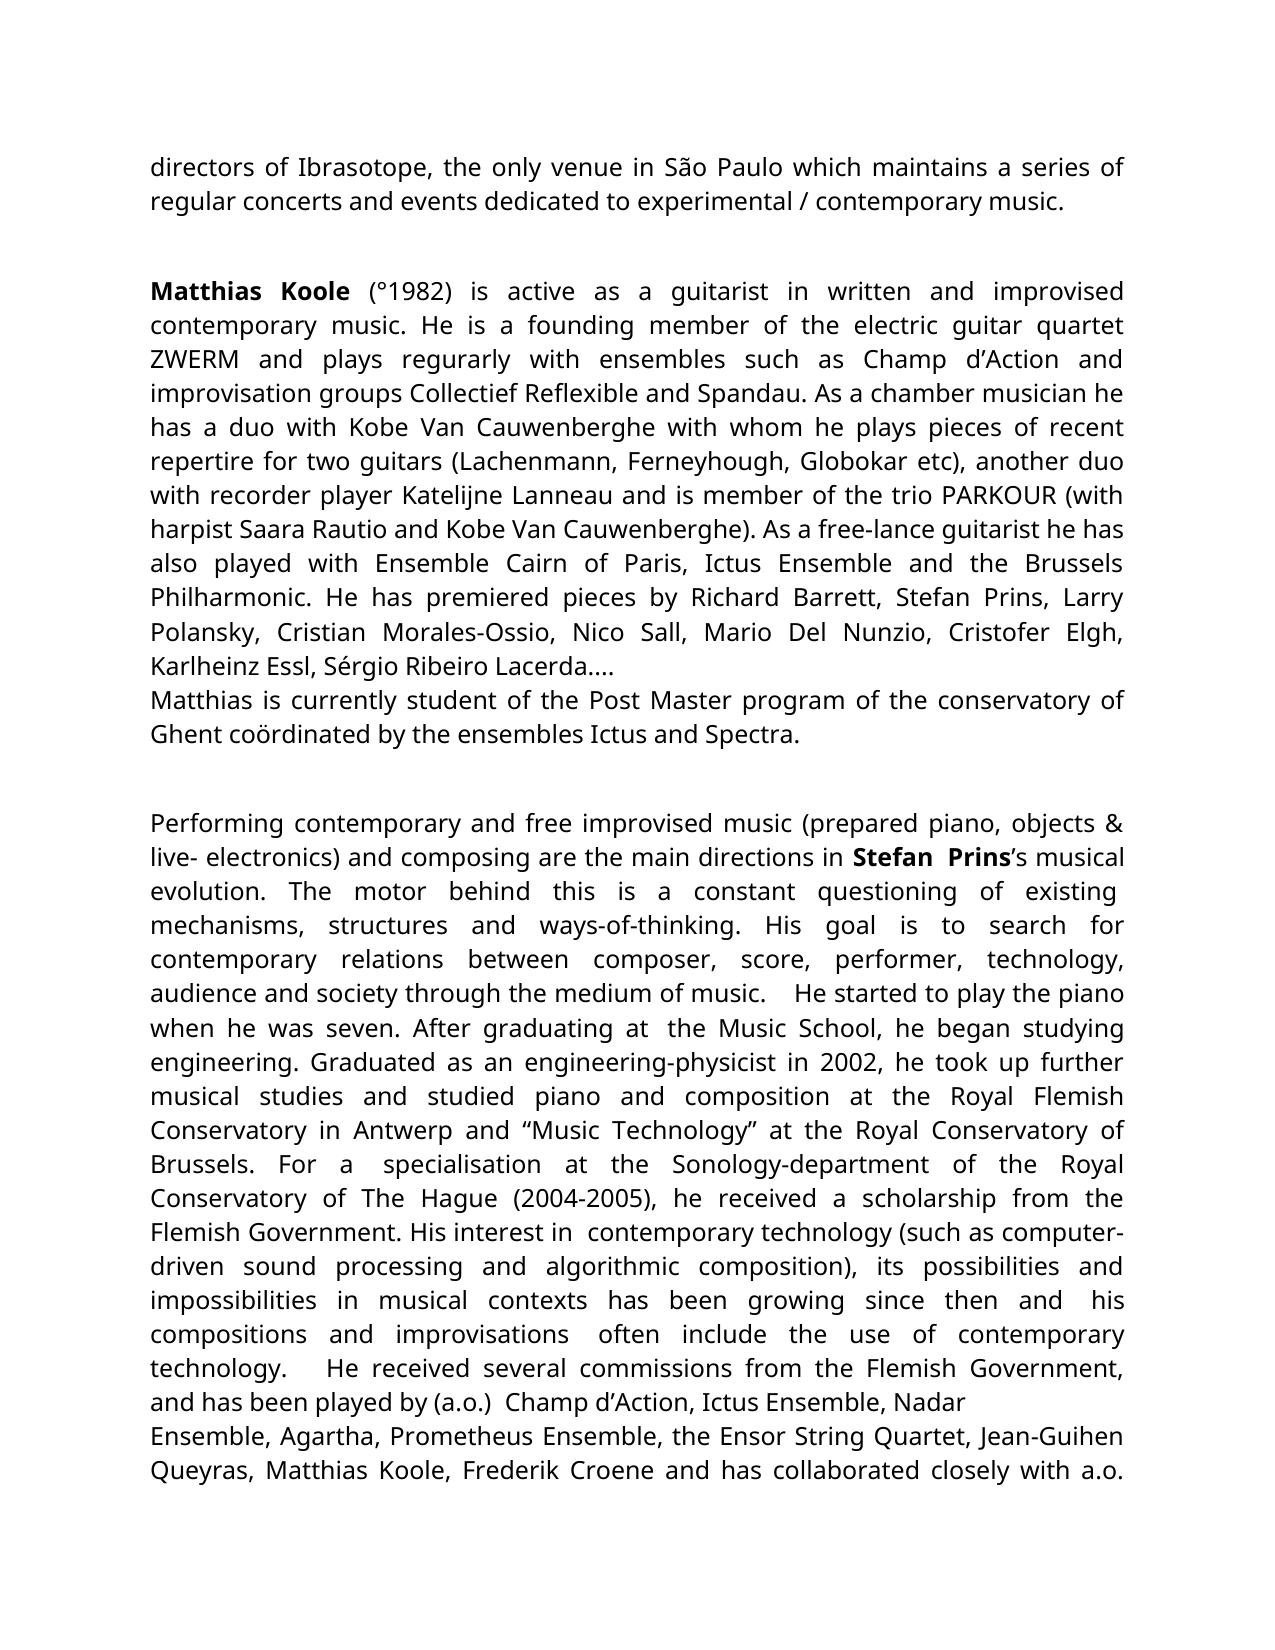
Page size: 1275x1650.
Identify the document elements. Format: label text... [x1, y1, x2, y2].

text Performing contemporary and free improvised music (prepared piano, objects & live- electronics) and composing are the main directions in Stefan Prins’s musical evolution. The motor behind this is a constant questioning of existing mechanisms, structures and ways-of-thinking. His goal is to search for contemporary relations between composer, score, performer, technology, audience and society through the medium of music. He started to play the piano when he was seven. After graduating at the Music School, he began studying engineering. Graduated as an engineering-physicist in 2002, he took up further musical studies and studied piano and composition at the Royal Flemish Conservatory in Antwerp and “Music Technology” at the Royal Conservatory of Brussels. For a specialisation at the Sonology-department of the Royal Conservatory of The Hague (2004-2005), he received a scholarship from the Flemish Government. His interest in contemporary technology (such as computer-driven sound processing and algorithmic composition), its possibilities and impossibilities in musical contexts has been growing since then and his compositions and improvisations often include the use of contemporary technology. He received several commissions from the Flemish Government, and has been played by (a.o.) Champ d’Action, Ictus Ensemble, Nadar [150, 806, 1125, 1419]
text Ensemble, Agartha, Prometheus Ensemble, the Ensor String Quartet, Jean-Guihen Queyras, Matthias Koole, Frederik Croene and has collaborated closely with a.o. [150, 1419, 1125, 1487]
text Matthias is currently student of the Post Master program of the conservatory of Ghent coördinated by the ensembles Ictus and Spectra. [150, 682, 1125, 750]
text Matthias Koole (°1982) is active as a guitarist in written and improvised contemporary music. He is a founding member of the electric guitar quartet ZWERM and plays regurarly with ensembles such as Champ d’Action and improvisation groups Collectief Reflexible and Spandau. As a chamber musician he has a duo with Kobe Van Cauwenberghe with whom he plays pieces of recent repertire for two guitars (Lachenmann, Ferneyhough, Globokar etc), another duo with recorder player Katelijne Lanneau and is member of the trio PARKOUR (with harpist Saara Rautio and Kobe Van Cauwenberghe). As a free-lance guitarist he has also played with Ensemble Cairn of Paris, Ictus Ensemble and the Brussels Philharmonic. He has premiered pieces by Richard Barrett, Stefan Prins, Larry Polansky, Cristian Morales-Ossio, Nico Sall, Mario Del Nunzio, Cristofer Elgh, Karlheinz Essl, Sérgio Ribeiro Lacerda.... [150, 273, 1125, 682]
text directors of Ibrasotope, the only venue in São Paulo which maintains a series of regular concerts and events dedicated to experimental / contemporary music. [150, 150, 1125, 218]
